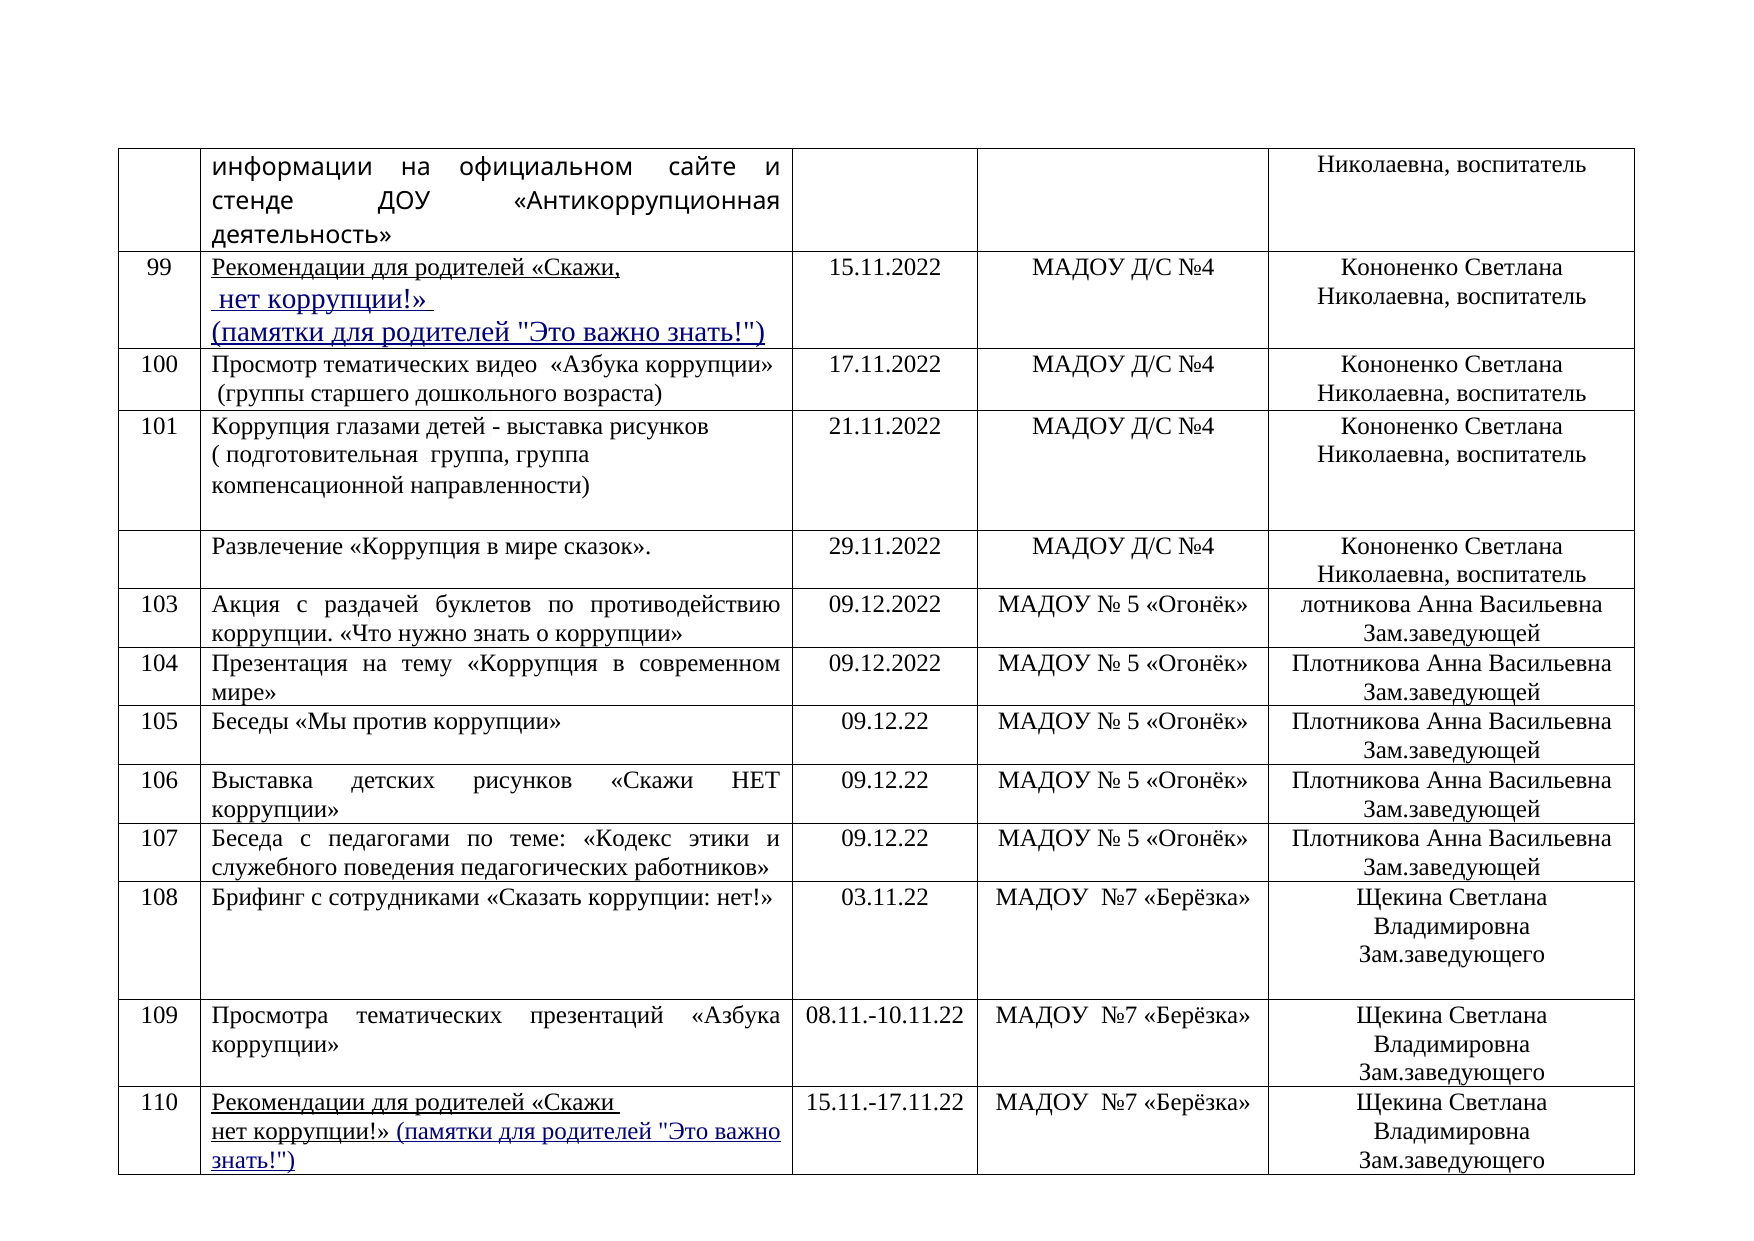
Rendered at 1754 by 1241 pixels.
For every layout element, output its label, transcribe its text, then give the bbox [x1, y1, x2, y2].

table_cell 21.11.2022 [793, 411, 977, 530]
table_cell МАДОУ Д/С №4 [978, 531, 1268, 588]
table_cell 109 [119, 1000, 200, 1086]
table_cell 107 [119, 824, 200, 881]
table_cell Николаевна, воспитатель [1269, 149, 1634, 251]
table_cell Щекина Светлана Владимировна Зам.заведующего [1269, 1087, 1634, 1173]
table_cell 03.11.22 [793, 882, 977, 999]
table_cell [119, 531, 200, 588]
table_cell Плотникова Анна Васильевна Зам.заведующей [1269, 824, 1634, 881]
table_cell Щекина Светлана Владимировна Зам.заведующего [1269, 1000, 1634, 1086]
table_cell Беседы «Мы против коррупции» [201, 706, 792, 764]
table_cell 99 [119, 252, 200, 348]
table_cell Беседа с педагогами по теме: «Кодекс этики и служебного поведения педагогических работников» [201, 824, 792, 881]
table_cell 09.12.22 [793, 706, 977, 764]
table_cell 110 [119, 1087, 200, 1173]
table_cell 09.12.2022 [793, 589, 977, 647]
table_cell Брифинг с сотрудниками «Сказать коррупции: нет!» [201, 882, 792, 999]
table_cell Плотникова Анна Васильевна Зам.заведующей [1269, 648, 1634, 705]
table_cell Кононенко Светлана Николаевна, воспитатель [1269, 252, 1634, 348]
table_cell [119, 149, 200, 251]
table_cell Рекомендации для родителей «Скажи нет коррупции!» (памятки для родителей "Это важно знать!") [201, 1087, 792, 1173]
table_cell 105 [119, 706, 200, 764]
table_cell МАДОУ Д/С №4 [978, 349, 1268, 410]
table_cell 103 [119, 589, 200, 647]
table_cell [978, 149, 1268, 251]
table_cell 29.11.2022 [793, 531, 977, 588]
table_cell МАДОУ № 5 «Огонёк» [978, 648, 1268, 705]
table_cell Рекомендации для родителей «Скажи, нет коррупции!» (памятки для родителей "Это важно знать!") [201, 252, 792, 348]
table_cell 09.12.22 [793, 824, 977, 881]
table_cell МАДОУ Д/С №4 [978, 411, 1268, 530]
table_cell [793, 149, 977, 251]
table_cell Развлечение «Коррупция в мире сказок». [201, 531, 792, 588]
table_cell Коррупция глазами детей - выставка рисунков ( подготовительная группа, группа компенсационной направленности) [201, 411, 792, 530]
table_cell 104 [119, 648, 200, 705]
table_cell МАДОУ № 5 «Огонёк» [978, 706, 1268, 764]
table_cell 09.12.22 [793, 765, 977, 822]
table_cell Презентация на тему «Коррупция в современном мире» [201, 648, 792, 705]
table_cell Щекина Светлана Владимировна Зам.заведующего [1269, 882, 1634, 999]
table_cell Просмотра тематических презентаций «Азбука коррупции» [201, 1000, 792, 1086]
table_cell Плотникова Анна Васильевна Зам.заведующей [1269, 706, 1634, 764]
table_cell Кононенко Светлана Николаевна, воспитатель [1269, 531, 1634, 588]
table_cell 08.11.-10.11.22 [793, 1000, 977, 1086]
table_cell Просмотр тематических видео «Азбука коррупции» (группы старшего дошкольного возраста) [201, 349, 792, 410]
table_cell 15.11.2022 [793, 252, 977, 348]
table_cell Кононенко Светлана Николаевна, воспитатель [1269, 411, 1634, 530]
table_cell МАДОУ № 5 «Огонёк» [978, 765, 1268, 822]
table_cell 15.11.-17.11.22 [793, 1087, 977, 1173]
table_cell 100 [119, 349, 200, 410]
table_cell МАДОУ Д/С №4 [978, 252, 1268, 348]
table_cell МАДОУ №7 «Берёзка» [978, 1000, 1268, 1086]
table_cell Кононенко Светлана Николаевна, воспитатель [1269, 349, 1634, 410]
table_cell информации на официальном сайте и стенде ДОУ «Антикоррупционная деятельность» [201, 149, 792, 251]
table_cell 101 [119, 411, 200, 530]
table_cell Выставка детских рисунков «Скажи НЕТ коррупции» [201, 765, 792, 822]
table_cell лотникова Анна Васильевна Зам.заведующей [1269, 589, 1634, 647]
table_cell МАДОУ № 5 «Огонёк» [978, 824, 1268, 881]
table_cell 108 [119, 882, 200, 999]
table_cell МАДОУ № 5 «Огонёк» [978, 589, 1268, 647]
table_cell 09.12.2022 [793, 648, 977, 705]
table_cell Плотникова Анна Васильевна Зам.заведующей [1269, 765, 1634, 822]
table_cell 106 [119, 765, 200, 822]
table_cell МАДОУ №7 «Берёзка» [978, 882, 1268, 999]
table_cell Акция с раздачей буклетов по противодействию коррупции. «Что нужно знать о коррупции» [201, 589, 792, 647]
table_cell 17.11.2022 [793, 349, 977, 410]
table_cell МАДОУ №7 «Берёзка» [978, 1087, 1268, 1173]
